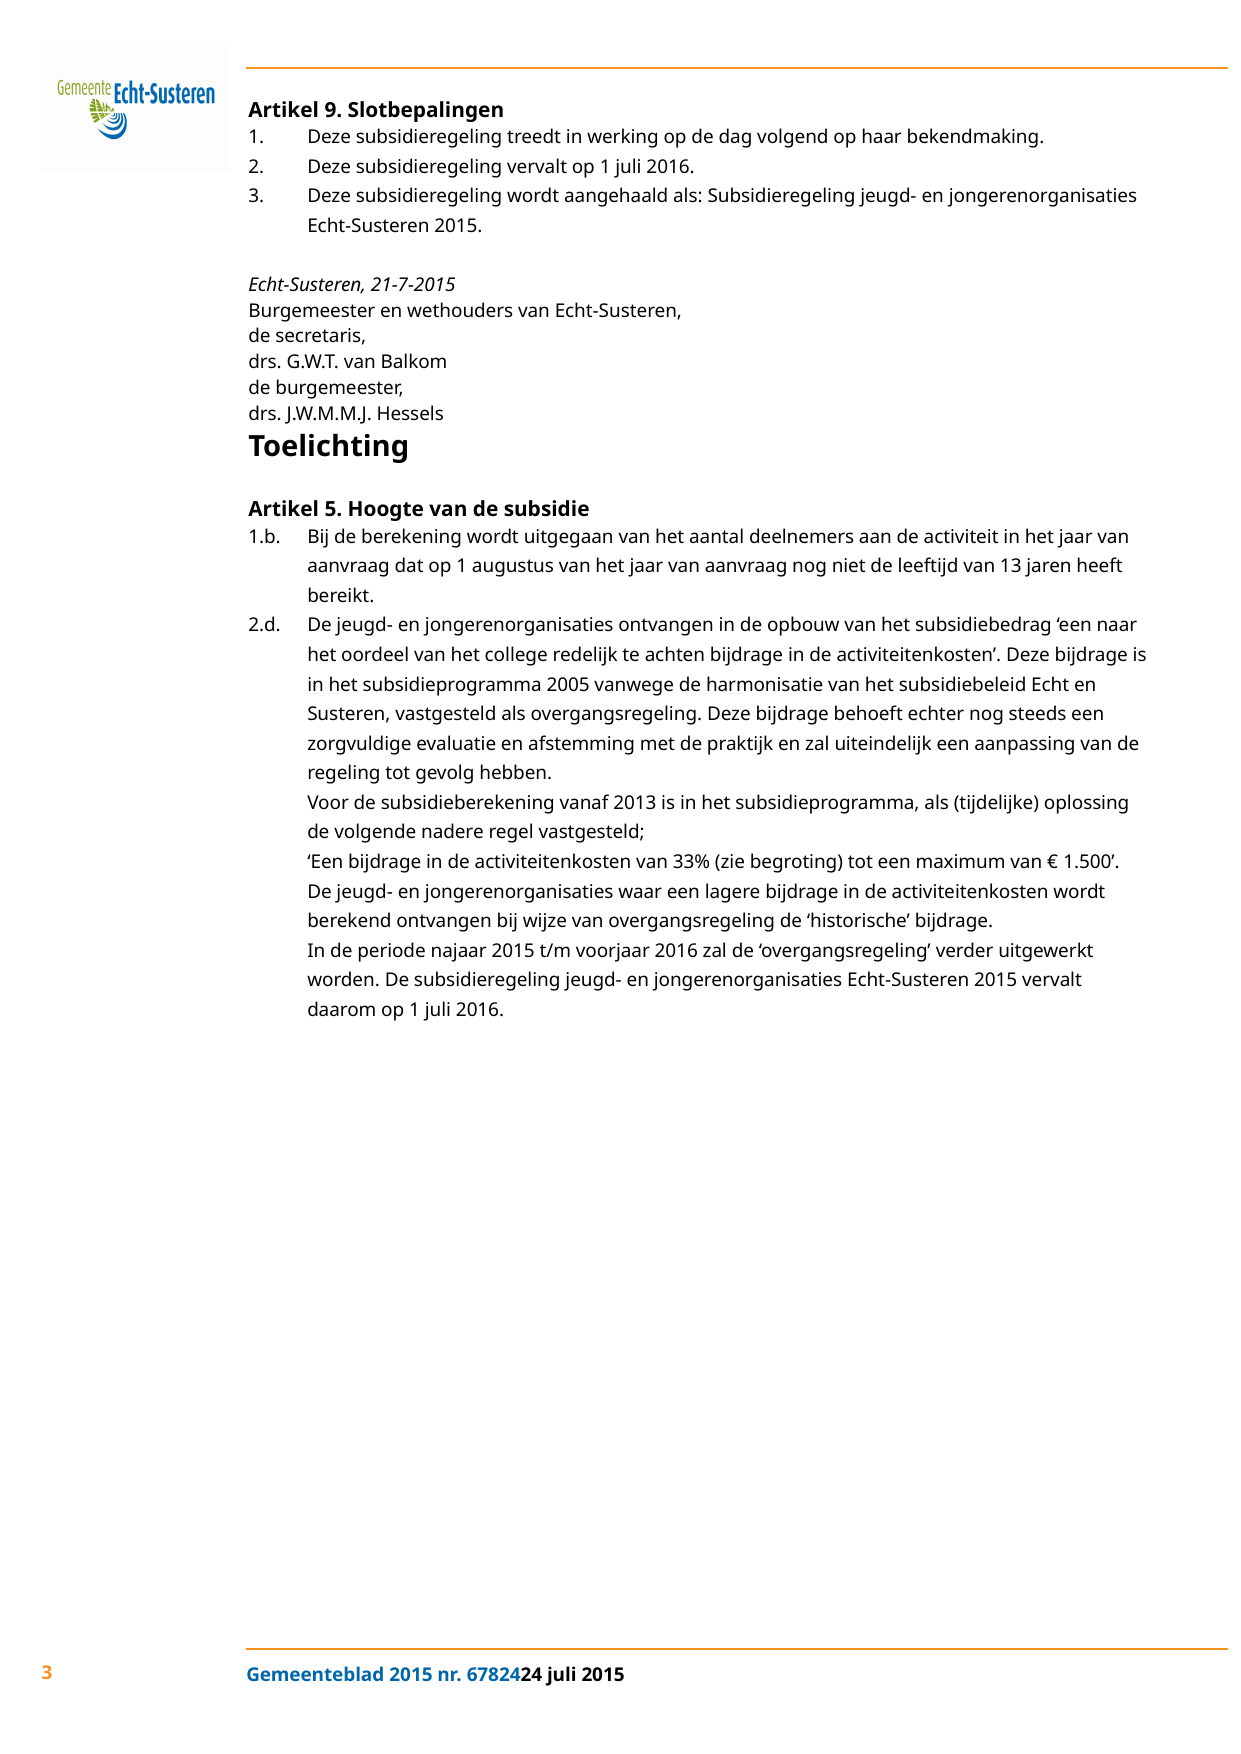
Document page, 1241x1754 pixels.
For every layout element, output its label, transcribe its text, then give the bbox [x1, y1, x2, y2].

list In de periode najaar 2015 t/m voorjaar 2016 zal de ‘overgangsregeling’ verder uitgewerkt worden. De subsidieregeling jeugd- en jongerenorganisaties Echt-Susteren 2015 vervalt daarom op 1 juli 2016. [248, 937, 1152, 1022]
text Echt-Susteren, 21-7-2015 [248, 271, 1152, 297]
list Voor de subsidieberekening vanaf 2013 is in het subsidieprogramma, als (tijdelijke) oplossing de volgende nadere regel vastgesteld; [248, 789, 1152, 844]
text de secretaris, [248, 323, 1152, 348]
list Deze subsidieregeling vervalt op 1 juli 2016. [248, 153, 1152, 178]
text Toelichting [248, 426, 1152, 465]
list Deze subsidieregeling treedt in werking op de dag volgend op haar bekendmaking. [248, 123, 1152, 149]
list De jeugd- en jongerenorganisaties waar een lagere bijdrage in de activiteitenkosten wordt berekend ontvangen bij wijze van overgangsregeling de ‘historische’ bijdrage. [248, 878, 1152, 933]
text drs. G.W.T. van Balkom [248, 348, 1152, 374]
list Bij de berekening wordt uitgegaan van het aantal deelnemers aan de activiteit in het jaar van aanvraag dat op 1 augustus van het jaar van aanvraag nog niet de leeftijd van 13 jaren heeft bereikt. [248, 523, 1152, 608]
text Burgemeester en wethouders van Echt-Susteren, [248, 297, 1152, 323]
list De jeugd- en jongerenorganisaties ontvangen in de opbouw van het subsidiebedrag ‘een naar het oordeel van het college redelijk te achten bijdrage in de activiteitenkosten’. Deze bijdrage is in het subsidieprogramma 2005 vanwege de harmonisatie van het subsidiebeleid Echt en Susteren, vastgesteld als overgangsregeling. Deze bijdrage behoeft echter nog steeds een zorgvuldige evaluatie en afstemming met de praktijk en zal uiteindelijk een aanpassing van de regeling tot gevolg hebben. [248, 612, 1152, 785]
list ‘Een bijdrage in de activiteitenkosten van 33% (zie begroting) tot een maximum van € 1.500’. [248, 848, 1152, 874]
text Artikel 5. Hoogte van de subsidie [248, 494, 1152, 523]
list Deze subsidieregeling wordt aangehaald als: Subsidieregeling jeugd- en jongerenorganisaties Echt-Susteren 2015. [248, 182, 1152, 238]
text de burgemeester, [248, 374, 1152, 400]
text Artikel 9. Slotbepalingen [248, 95, 1152, 123]
text drs. J.W.M.M.J. Hessels [248, 400, 1152, 426]
picture [41, 47, 231, 172]
